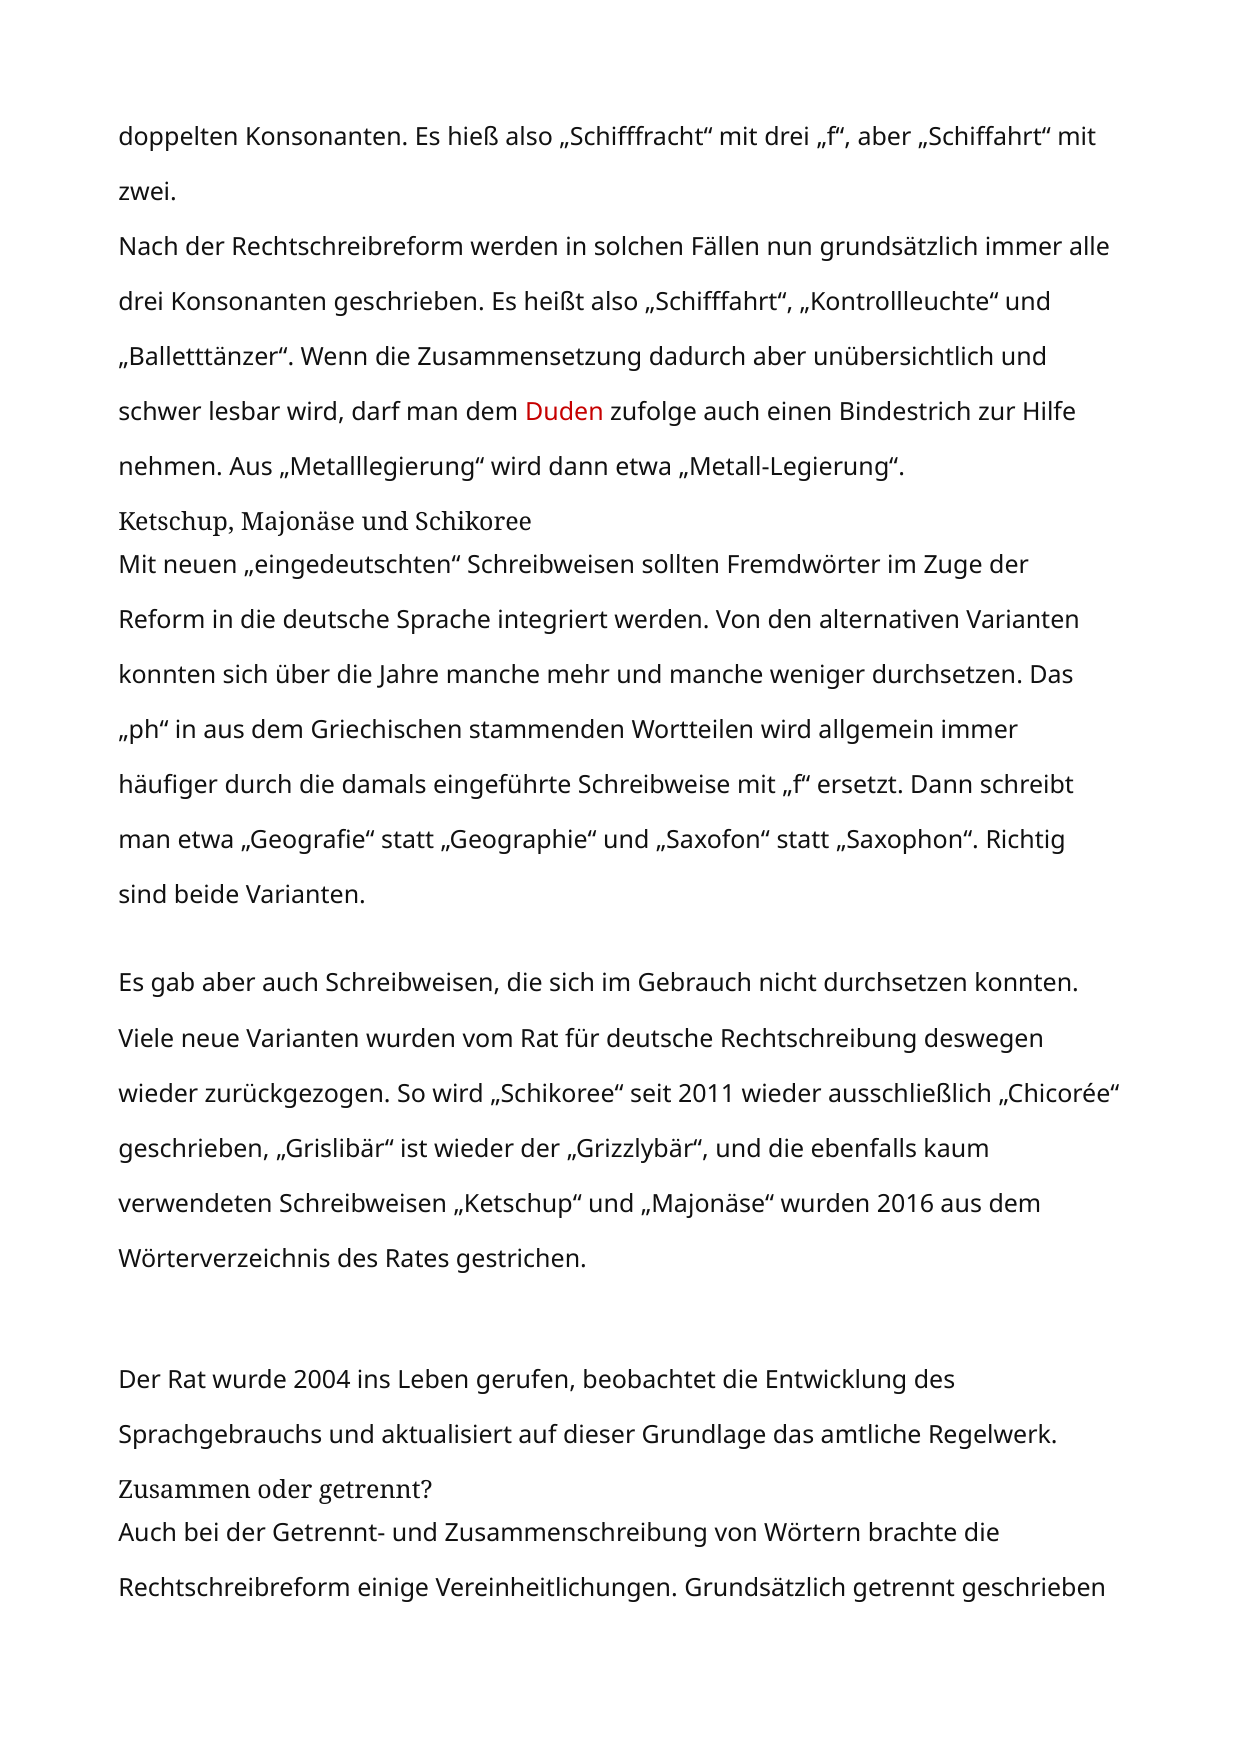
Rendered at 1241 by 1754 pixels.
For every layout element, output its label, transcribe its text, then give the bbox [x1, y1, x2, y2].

subtitle Zusammen oder getrennt? [118, 1472, 1122, 1506]
text Mit neuen „eingedeutschten“ Schreibweisen sollten Fremdwörter im Zuge der Reform in die deutsche Sprache integriert werden. Von den alternativen Varianten konnten sich über die Jahre manche mehr und manche weniger durchsetzen. Das „ph“ in aus dem Griechischen stammenden Wortteilen wird allgemein immer häufiger durch die damals eingeführte Schreibweise mit „f“ ersetzt. Dann schreibt man etwa „Geografie“ statt „Geographie“ und „Saxofon“ statt „Saxophon“. Richtig sind beide Varianten. [118, 546, 1122, 911]
text Es gab aber auch Schreibweisen, die sich im Gebrauch nicht durchsetzen konnten. Viele neue Varianten wurden vom Rat für deutsche Rechtschreibung deswegen wieder zurückgezogen. So wird „Schikoree“ seit 2011 wieder ausschließlich „Chicorée“ geschrieben, „Grislibär“ ist wieder der „Grizzlybär“, und die ebenfalls kaum verwendeten Schreibweisen „Ketschup“ und „Majonäse“ wurden 2016 aus dem Wörterverzeichnis des Rates gestrichen. [118, 965, 1122, 1275]
text doppelten Konsonanten. Es hieß also „Schifffracht“ mit drei „f“, aber „Schiffahrt“ mit zwei. [118, 118, 1122, 207]
text Auch bei der Getrennt- und Zusammenschreibung von Wörtern brachte die Rechtschreibreform einige Vereinheitlichungen. Grundsätzlich getrennt geschrieben [118, 1514, 1122, 1604]
subtitle Ketschup, Majonäse und Schikoree [118, 504, 1122, 538]
text Der Rat wurde 2004 ins Leben gerufen, beobachtet die Entwicklung des Sprachgebrauchs und aktualisiert auf dieser Grundlage das amtliche Regelwerk. [118, 1362, 1122, 1451]
text Nach der Rechtschreibreform werden in solchen Fällen nun grundsätzlich immer alle drei Konsonanten geschrieben. Es heißt also „Schifffahrt“, „Kontrollleuchte“ und „Balletttänzer“. Wenn die Zusammensetzung dadurch aber unübersichtlich und schwer lesbar wird, darf man dem Duden zufolge auch einen Bindestrich zur Hilfe nehmen. Aus „Metalllegierung“ wird dann etwa „Metall-Legierung“. [118, 228, 1122, 483]
